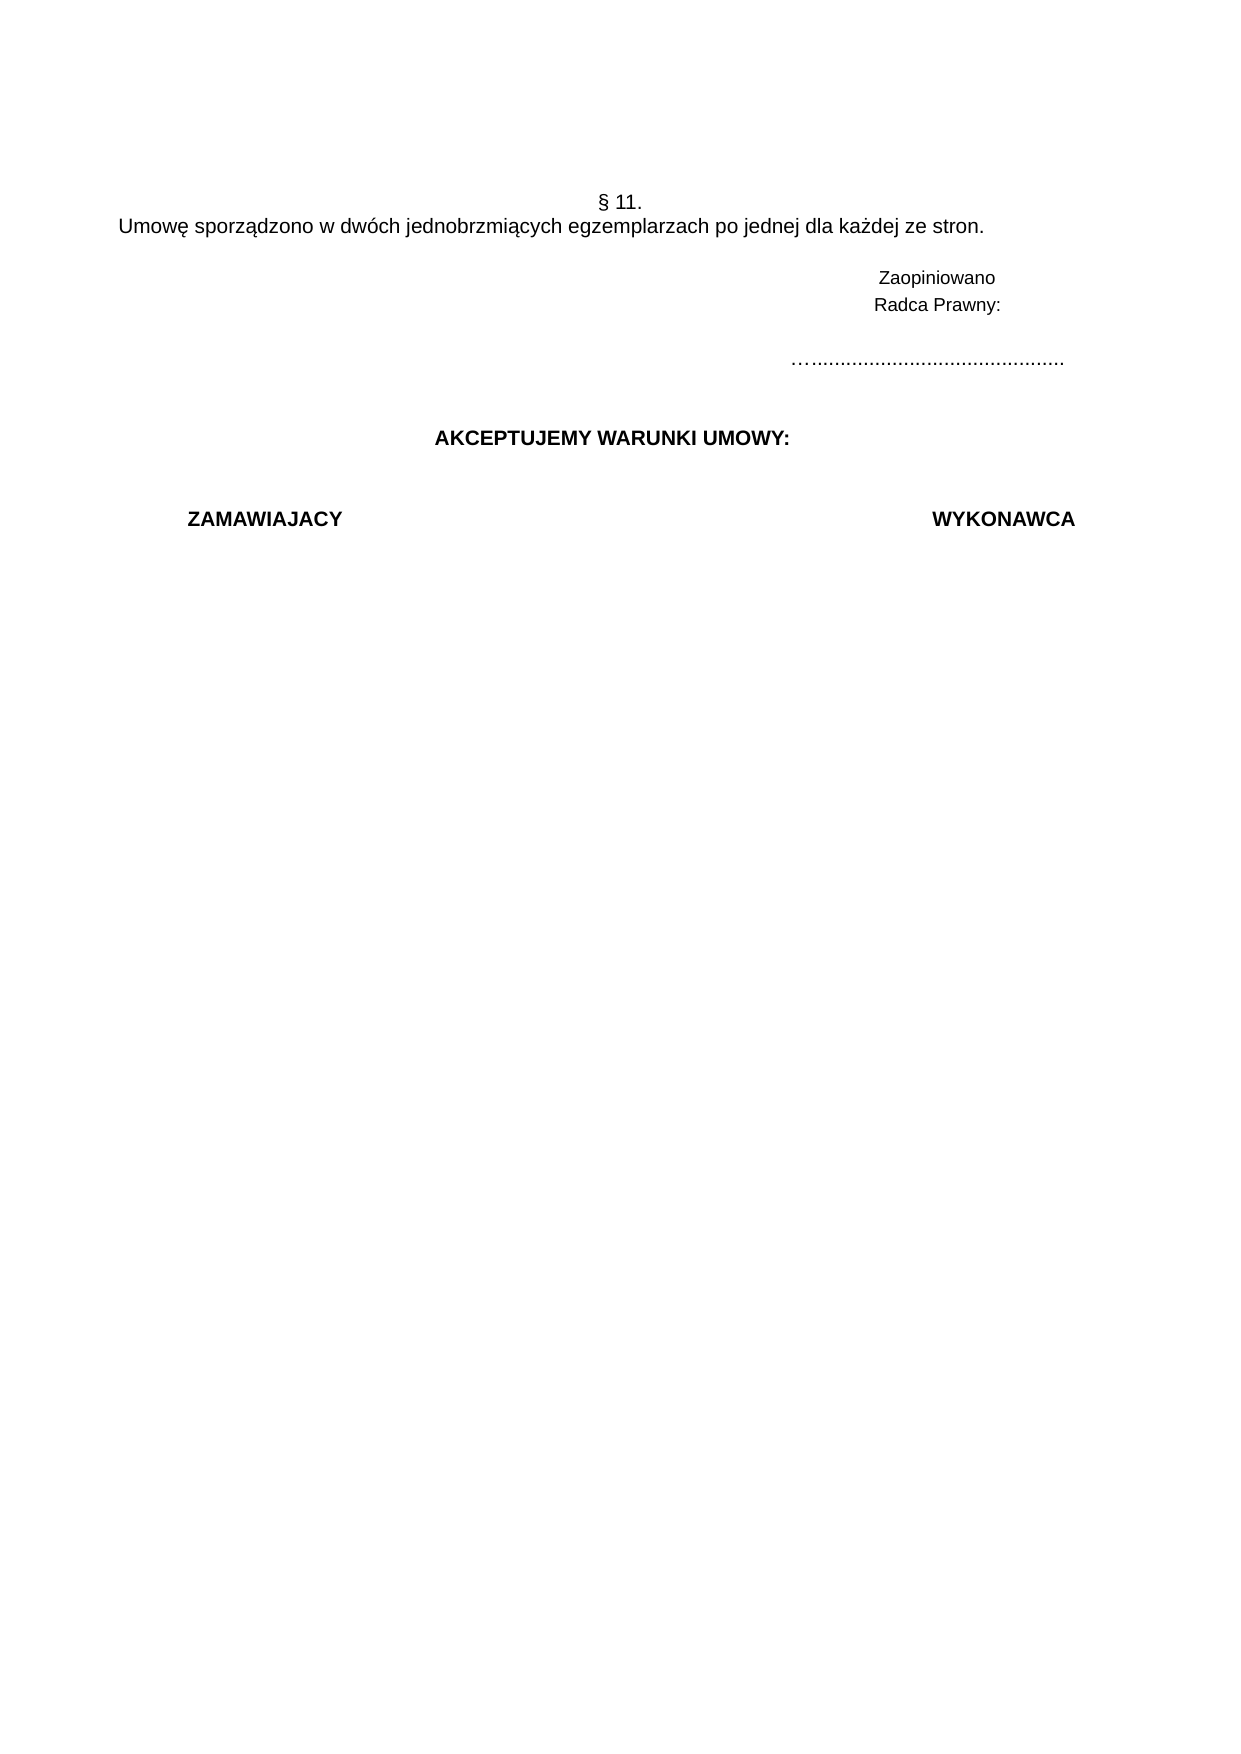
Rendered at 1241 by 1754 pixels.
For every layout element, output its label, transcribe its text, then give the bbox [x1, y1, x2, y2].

text Zaopiniowano [532, 262, 1122, 289]
text …............................................ [532, 342, 1122, 369]
text ZAMAWIAJACY WYKONAWCA [118, 504, 1122, 531]
text AKCEPTUJEMY WARUNKI UMOWY: [118, 423, 1122, 450]
text § 11. [118, 190, 1122, 214]
text Umowę sporządzono w dwóch jednobrzmiących egzemplarzach po jednej dla każdej ze stron. [118, 214, 1122, 238]
text Radca Prawny: [532, 289, 1122, 316]
